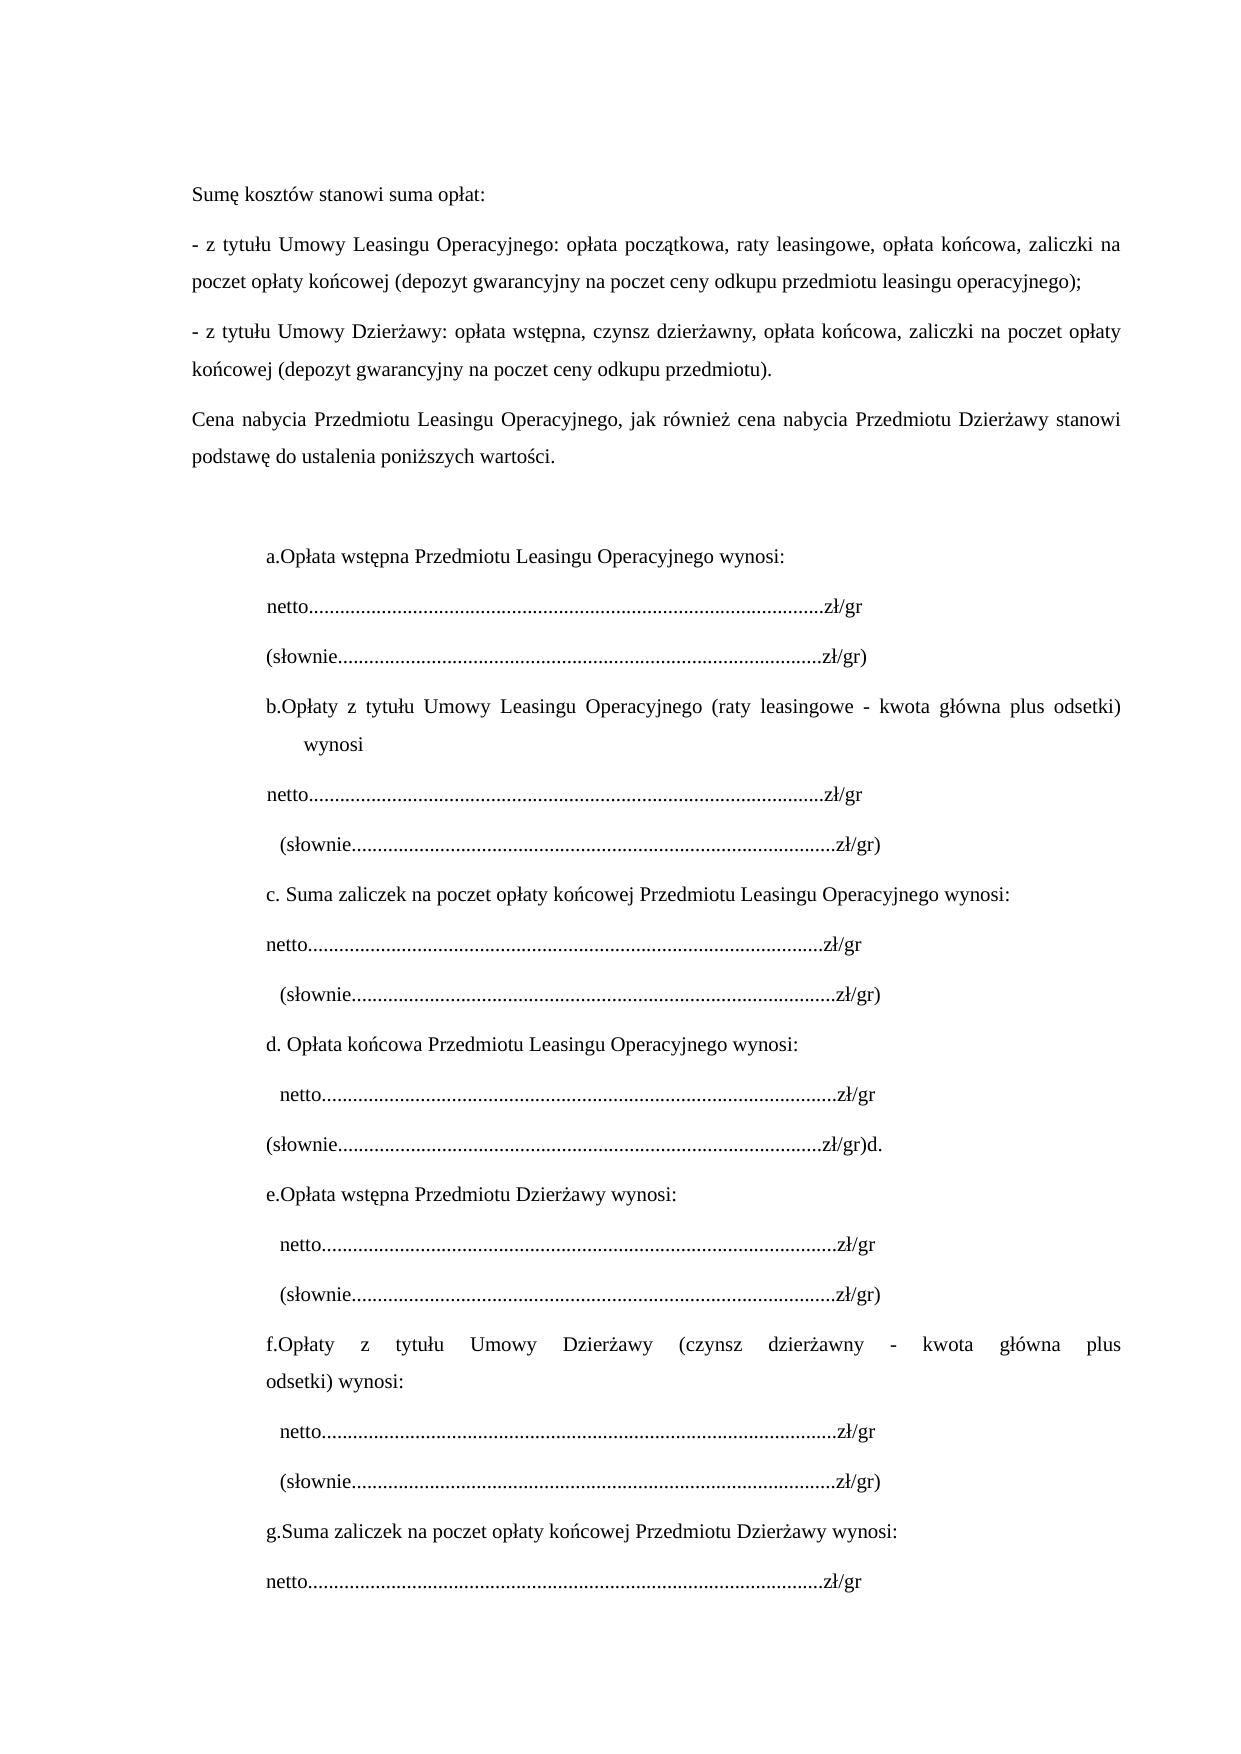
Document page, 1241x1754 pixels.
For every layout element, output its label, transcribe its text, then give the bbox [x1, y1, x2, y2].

text (słownie.............................................................................................zł/gr) [118, 818, 1122, 856]
text - z tytułu Umowy Dzierżawy: opłata wstępna, czynsz dzierżawny, opłata końcowa, zaliczki na poczet opłaty końcowej (depozyt gwarancyjny na poczet ceny odkupu przedmiotu). [192, 306, 1122, 381]
text netto...................................................................................................zł/gr [192, 1556, 1122, 1593]
text a.Opłata wstępna Przedmiotu Leasingu Operacyjnego wynosi: [266, 531, 1122, 568]
text g.Suma zaliczek na poczet opłaty końcowej Przedmiotu Dzierżawy wynosi: [266, 1506, 1122, 1543]
text b.Opłaty z tytułu Umowy Leasingu Operacyjnego (raty leasingowe - kwota główna plus odsetki) wynosi [266, 681, 1122, 756]
text e.Opłata wstępna Przedmiotu Dzierżawy wynosi: [266, 1168, 1122, 1206]
text (słownie.............................................................................................zł/gr) [118, 1268, 1122, 1306]
text d. Opłata końcowa Przedmiotu Leasingu Operacyjnego wynosi: [266, 1018, 1122, 1056]
text Sumę kosztów stanowi suma opłat: [192, 168, 1122, 206]
text c. Suma zaliczek na poczet opłaty końcowej Przedmiotu Leasingu Operacyjnego wynosi: [266, 868, 1122, 906]
text (słownie.............................................................................................zł/gr) [118, 968, 1122, 1006]
text netto...................................................................................................zł/gr [118, 1406, 1122, 1443]
text Cena nabycia Przedmiotu Leasingu Operacyjnego, jak również cena nabycia Przedmiotu Dzierżawy stanowi podstawę do ustalenia poniższych wartości. [192, 393, 1122, 468]
text (słownie.............................................................................................zł/gr) [118, 1456, 1122, 1493]
text f.Opłaty z tytułu Umowy Dzierżawy (czynsz dzierżawny - kwota główna plus odsetki) wynosi: [266, 1318, 1122, 1393]
text netto...................................................................................................zł/gr [267, 768, 1122, 806]
text - z tytułu Umowy Leasingu Operacyjnego: opłata początkowa, raty leasingowe, opłata końcowa, zaliczki na poczet opłaty końcowej (depozyt gwarancyjny na poczet ceny odkupu przedmiotu leasingu operacyjnego); [192, 218, 1122, 293]
text netto...................................................................................................zł/gr [267, 581, 1122, 618]
text netto...................................................................................................zł/gr [192, 918, 1122, 956]
text netto...................................................................................................zł/gr [118, 1068, 1122, 1106]
text (słownie.............................................................................................zł/gr) [192, 631, 1122, 668]
text netto...................................................................................................zł/gr [118, 1218, 1122, 1256]
text (słownie.............................................................................................zł/gr)d. [266, 1118, 1122, 1156]
